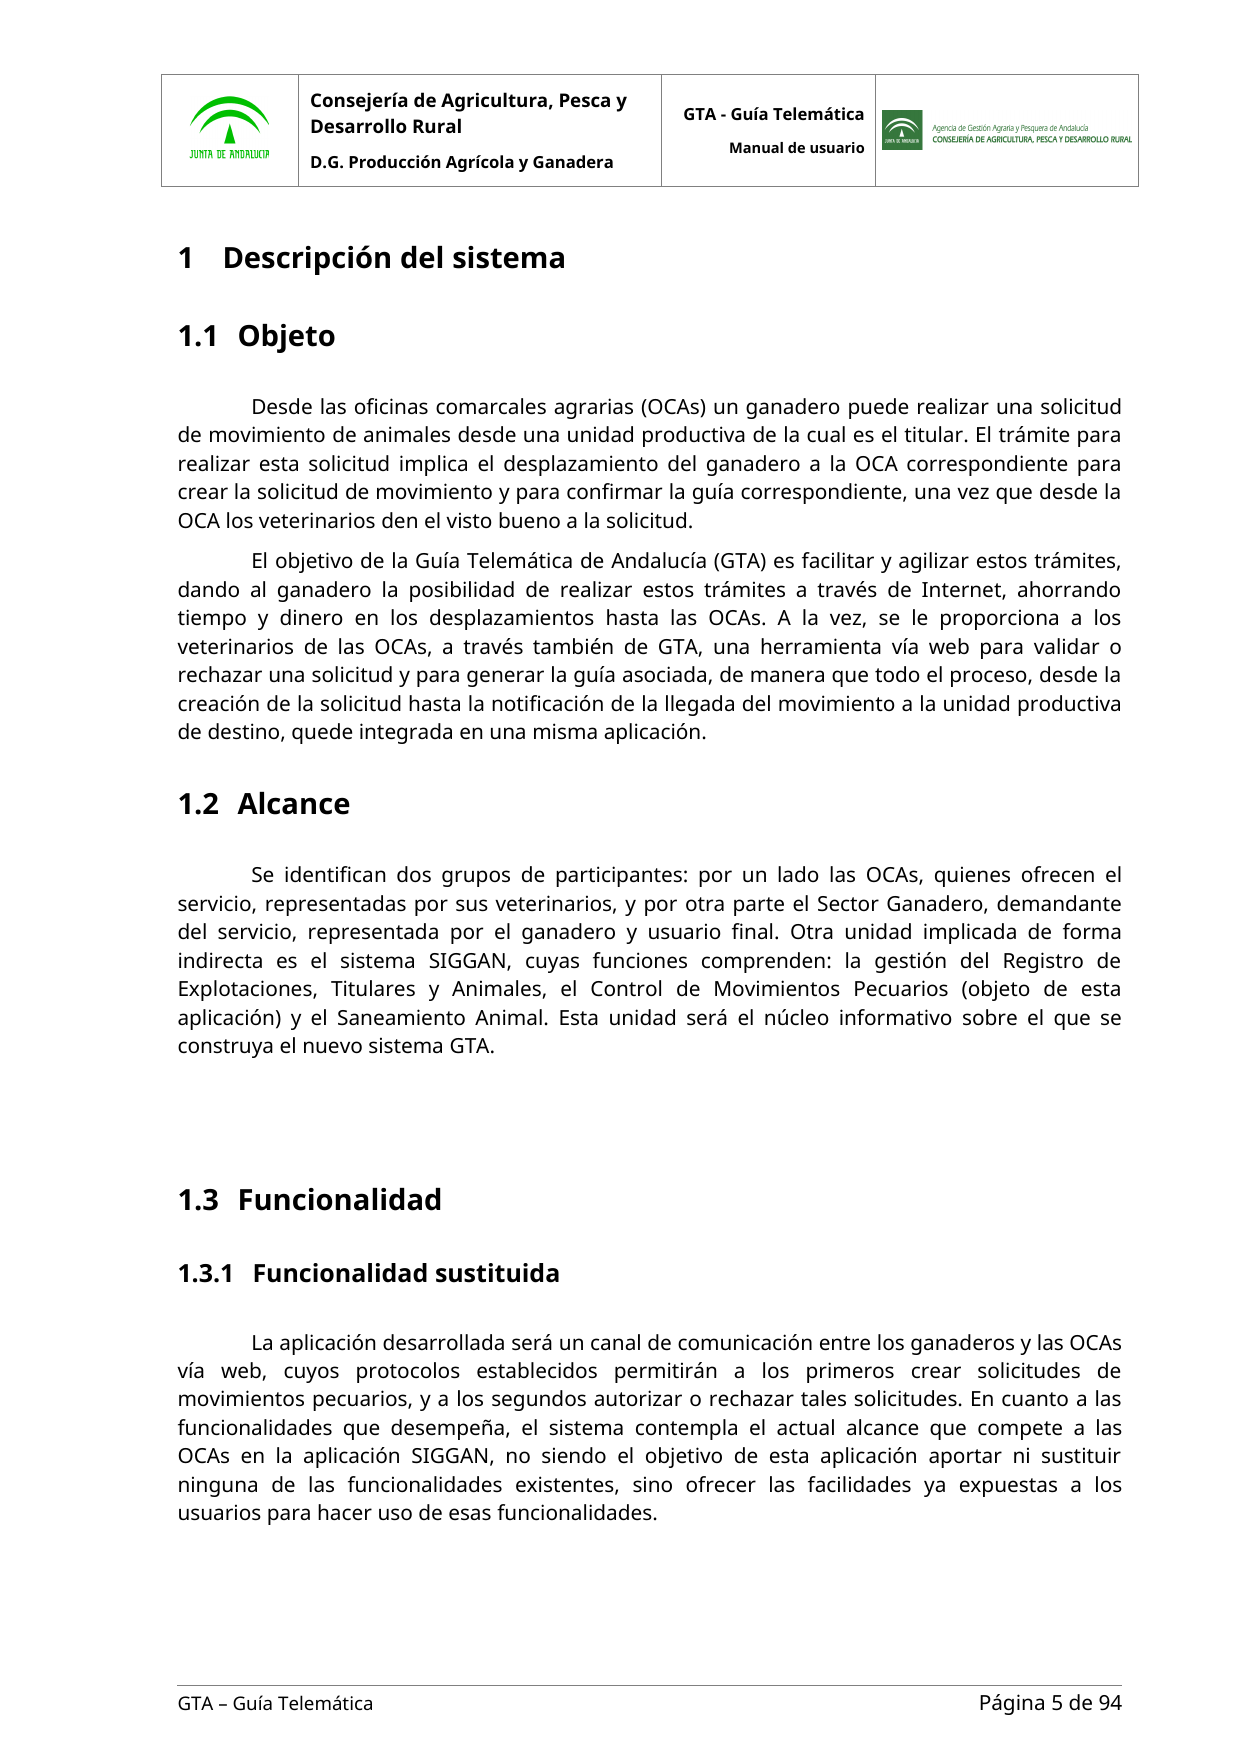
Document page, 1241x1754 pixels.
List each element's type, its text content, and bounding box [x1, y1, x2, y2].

text Desde las oficinas comarcales agrarias (OCAs) un ganadero puede realizar una solicitud de movimiento de animales desde una unidad productiva de la cual es el titular. El trámite para realizar esta solicitud implica el desplazamiento del ganadero a la OCA correspondiente para crear la solicitud de movimiento y para confirmar la guía correspondiente, una vez que desde la OCA los veterinarios den el visto bueno a la solicitud. [177, 392, 1122, 534]
picture [189, 96, 269, 159]
subtitle Funcionalidad [177, 1179, 1122, 1218]
text Se identifican dos grupos de participantes: por un lado las OCAs, quienes ofrecen el servicio, representadas por sus veterinarios, y por otra parte el Sector Ganadero, demandante del servicio, representada por el ganadero y usuario final. Otra unidad implicada de forma indirecta es el sistema SIGGAN, cuyas funciones comprenden: la gestión del Registro de Explotaciones, Titulares y Animales, el Control de Movimientos Pecuarios (objeto de esta aplicación) y el Saneamiento Animal. Esta unidad será el núcleo informativo sobre el que se construya el nuevo sistema GTA. [177, 860, 1122, 1059]
subtitle Descripción del sistema [177, 238, 1122, 277]
text El objetivo de la Guía Telemática de Andalucía (GTA) es facilitar y agilizar estos trámites, dando al ganadero la posibilidad de realizar estos trámites a través de Internet, ahorrando tiempo y dinero en los desplazamientos hasta las OCAs. A la vez, se le proporciona a los veterinarios de las OCAs, a través también de GTA, una herramienta vía web para validar o rechazar una solicitud y para generar la guía asociada, de manera que todo el proceso, desde la creación de la solicitud hasta la notificación de la llegada del movimiento a la unidad productiva de destino, quede integrada en una misma aplicación. [177, 547, 1122, 746]
subtitle Funcionalidad sustituida [177, 1256, 1122, 1290]
subtitle Objeto [177, 315, 1122, 354]
picture [882, 110, 1132, 150]
subtitle Alcance [177, 783, 1122, 823]
text La aplicación desarrollada será un canal de comunicación entre los ganaderos y las OCAs vía web, cuyos protocolos establecidos permitirán a los primeros crear solicitudes de movimientos pecuarios, y a los segundos autorizar o rechazar tales solicitudes. En cuanto a las funcionalidades que desempeña, el sistema contempla el actual alcance que compete a las OCAs en la aplicación SIGGAN, no siendo el objetivo de esta aplicación aportar ni sustituir ninguna de las funcionalidades existentes, sino ofrecer las facilidades ya expuestas a los usuarios para hacer uso de esas funcionalidades. [177, 1328, 1122, 1527]
